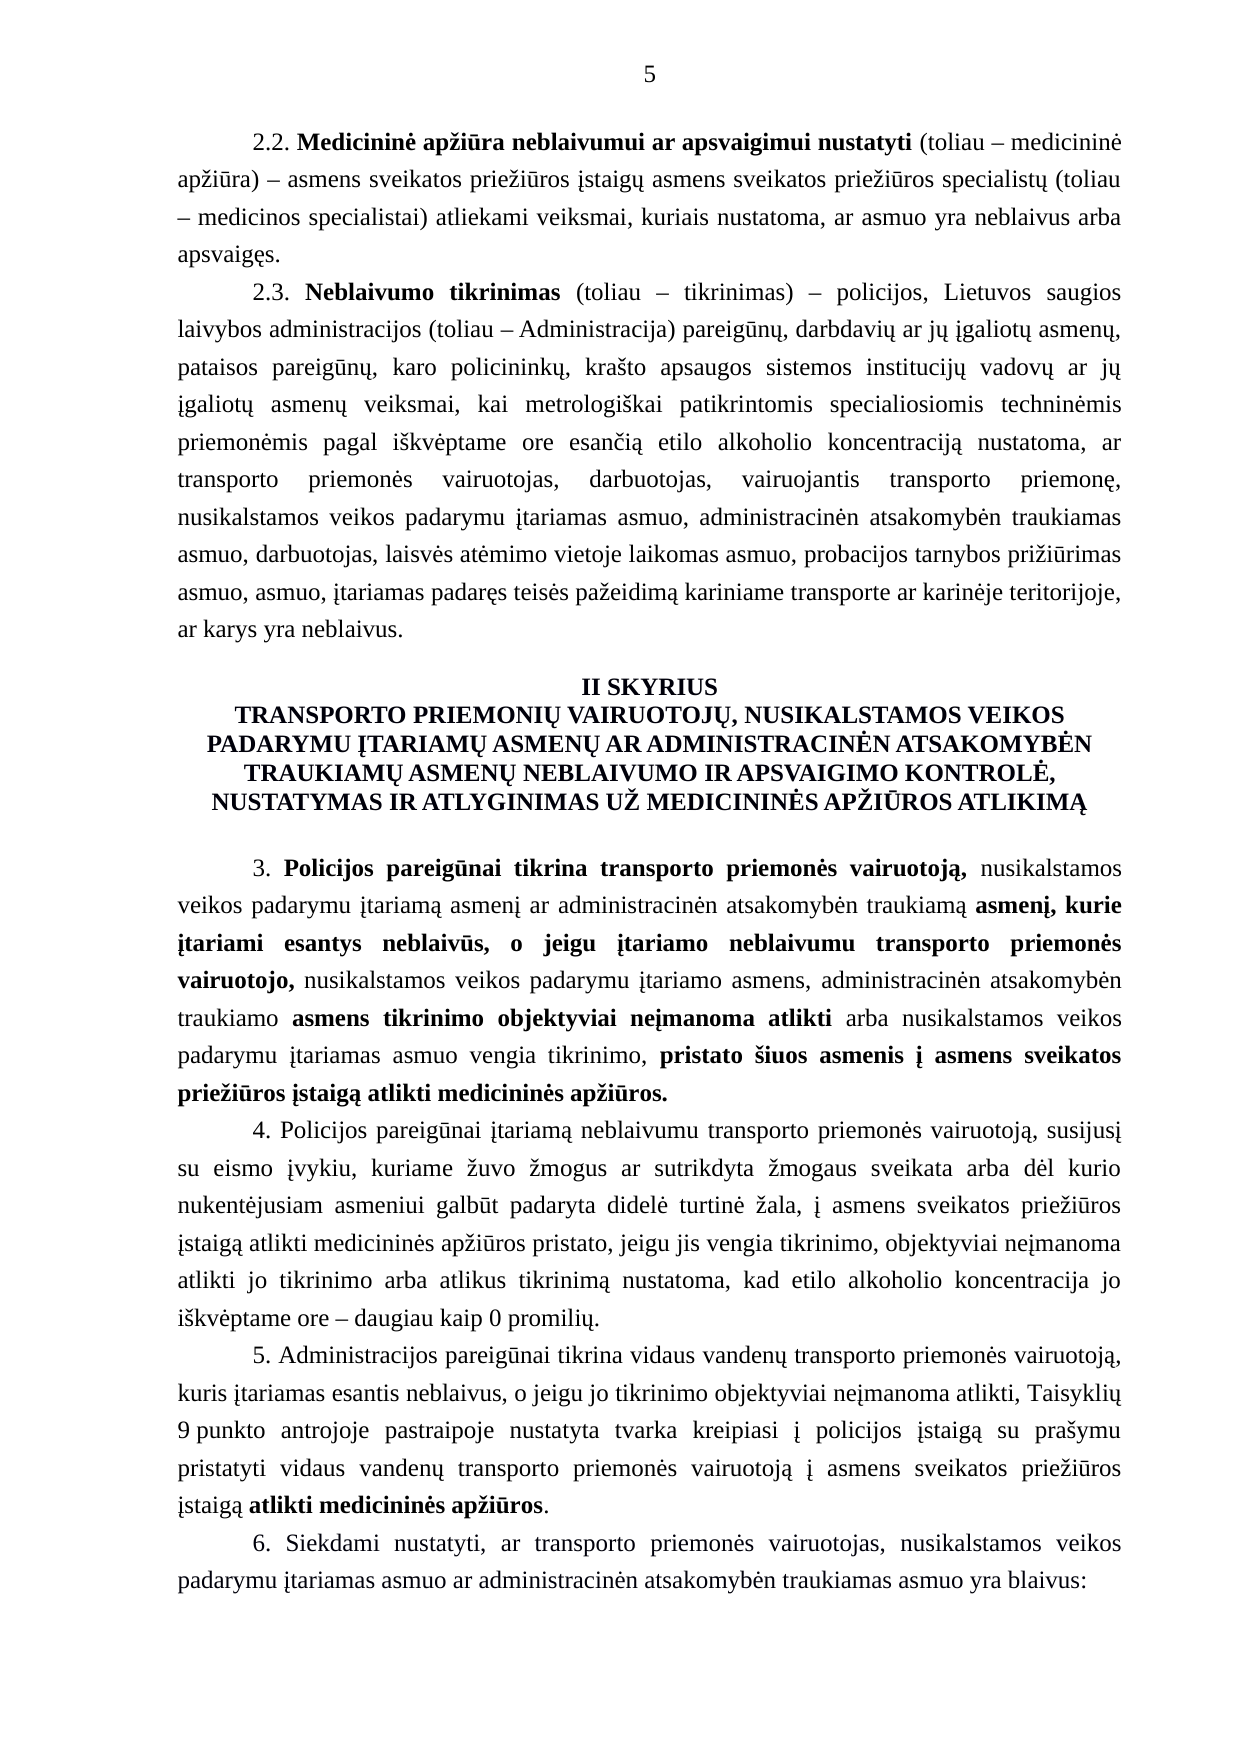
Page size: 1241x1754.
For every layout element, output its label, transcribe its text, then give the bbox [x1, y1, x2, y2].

text 2.2. Medicininė apžiūra neblaivumui ar apsvaigimui nustatyti (toliau – medicininė apžiūra) – asmens sveikatos priežiūros įstaigų asmens sveikatos priežiūros specialistų (toliau – medicinos specialistai) atliekami veiksmai, kuriais nustatoma, ar asmuo yra neblaivus arba apsvaigęs. [177, 118, 1122, 268]
text 3. Policijos pareigūnai tikrina transporto priemonės vairuotoją, nusikalstamos veikos padarymu įtariamą asmenį ar administracinėn atsakomybėn traukiamą asmenį, kurie įtariami esantys neblaivūs, o jeigu įtariamo neblaivumu transporto priemonės vairuotojo, nusikalstamos veikos padarymu įtariamo asmens, administracinėn atsakomybėn traukiamo asmens tikrinimo objektyviai neįmanoma atlikti arba nusikalstamos veikos padarymu įtariamas asmuo vengia tikrinimo, pristato šiuos asmenis į asmens sveikatos priežiūros įstaigą atlikti medicininės apžiūros. [177, 844, 1122, 1107]
text TRANSPORTO PRIEMONIŲ VAIRUOTOJŲ, NUSIKALSTAMOS VEIKOS PADARYMU ĮTARIAMŲ ASMENŲ AR ADMINISTRACINĖN ATSAKOMYBĖN TRAUKIAMŲ ASMENŲ NEBLAIVUMO IR APSVAIGIMO KONTROLĖ, NUSTATYMAS IR ATLYGINIMAS UŽ MEDICININĖS APŽIŪROS ATLIKIMĄ [177, 701, 1122, 816]
text II SKYRIUS [177, 672, 1122, 701]
text 4. Policijos pareigūnai įtariamą neblaivumu transporto priemonės vairuotoją, susijusį su eismo įvykiu, kuriame žuvo žmogus ar sutrikdyta žmogaus sveikata arba dėl kurio nukentėjusiam asmeniui galbūt padaryta didelė turtinė žala, į asmens sveikatos priežiūros įstaigą atlikti medicininės apžiūros pristato, jeigu jis vengia tikrinimo, objektyviai neįmanoma atlikti jo tikrinimo arba atlikus tikrinimą nustatoma, kad etilo alkoholio koncentracija jo iškvėptame ore – daugiau kaip 0 promilių. [177, 1107, 1122, 1332]
text 6. Siekdami nustatyti, ar transporto priemonės vairuotojas, nusikalstamos veikos padarymu įtariamas asmuo ar administracinėn atsakomybėn traukiamas asmuo yra blaivus: [177, 1519, 1122, 1594]
text 2.3. Neblaivumo tikrinimas (toliau – tikrinimas) – policijos, Lietuvos saugios laivybos administracijos (toliau – Administracija) pareigūnų, darbdavių ar jų įgaliotų asmenų, pataisos pareigūnų, karo policininkų, krašto apsaugos sistemos institucijų vadovų ar jų įgaliotų asmenų veiksmai, kai metrologiškai patikrintomis specialiosiomis techninėmis priemonėmis pagal iškvėptame ore esančią etilo alkoholio koncentraciją nustatoma, ar transporto priemonės vairuotojas, darbuotojas, vairuojantis transporto priemonę, nusikalstamos veikos padarymu įtariamas asmuo, administracinėn atsakomybėn traukiamas asmuo, darbuotojas, laisvės atėmimo vietoje laikomas asmuo, probacijos tarnybos prižiūrimas asmuo, asmuo, įtariamas padaręs teisės pažeidimą kariniame transporte ar karinėje teritorijoje, ar karys yra neblaivus. [177, 268, 1122, 643]
text 5. Administracijos pareigūnai tikrina vidaus vandenų transporto priemonės vairuotoją, kuris įtariamas esantis neblaivus, o jeigu jo tikrinimo objektyviai neįmanoma atlikti, Taisyklių 9 punkto antrojoje pastraipoje nustatyta tvarka kreipiasi į policijos įstaigą su prašymu pristatyti vidaus vandenų transporto priemonės vairuotoją į asmens sveikatos priežiūros įstaigą atlikti medicininės apžiūros. [177, 1332, 1122, 1519]
